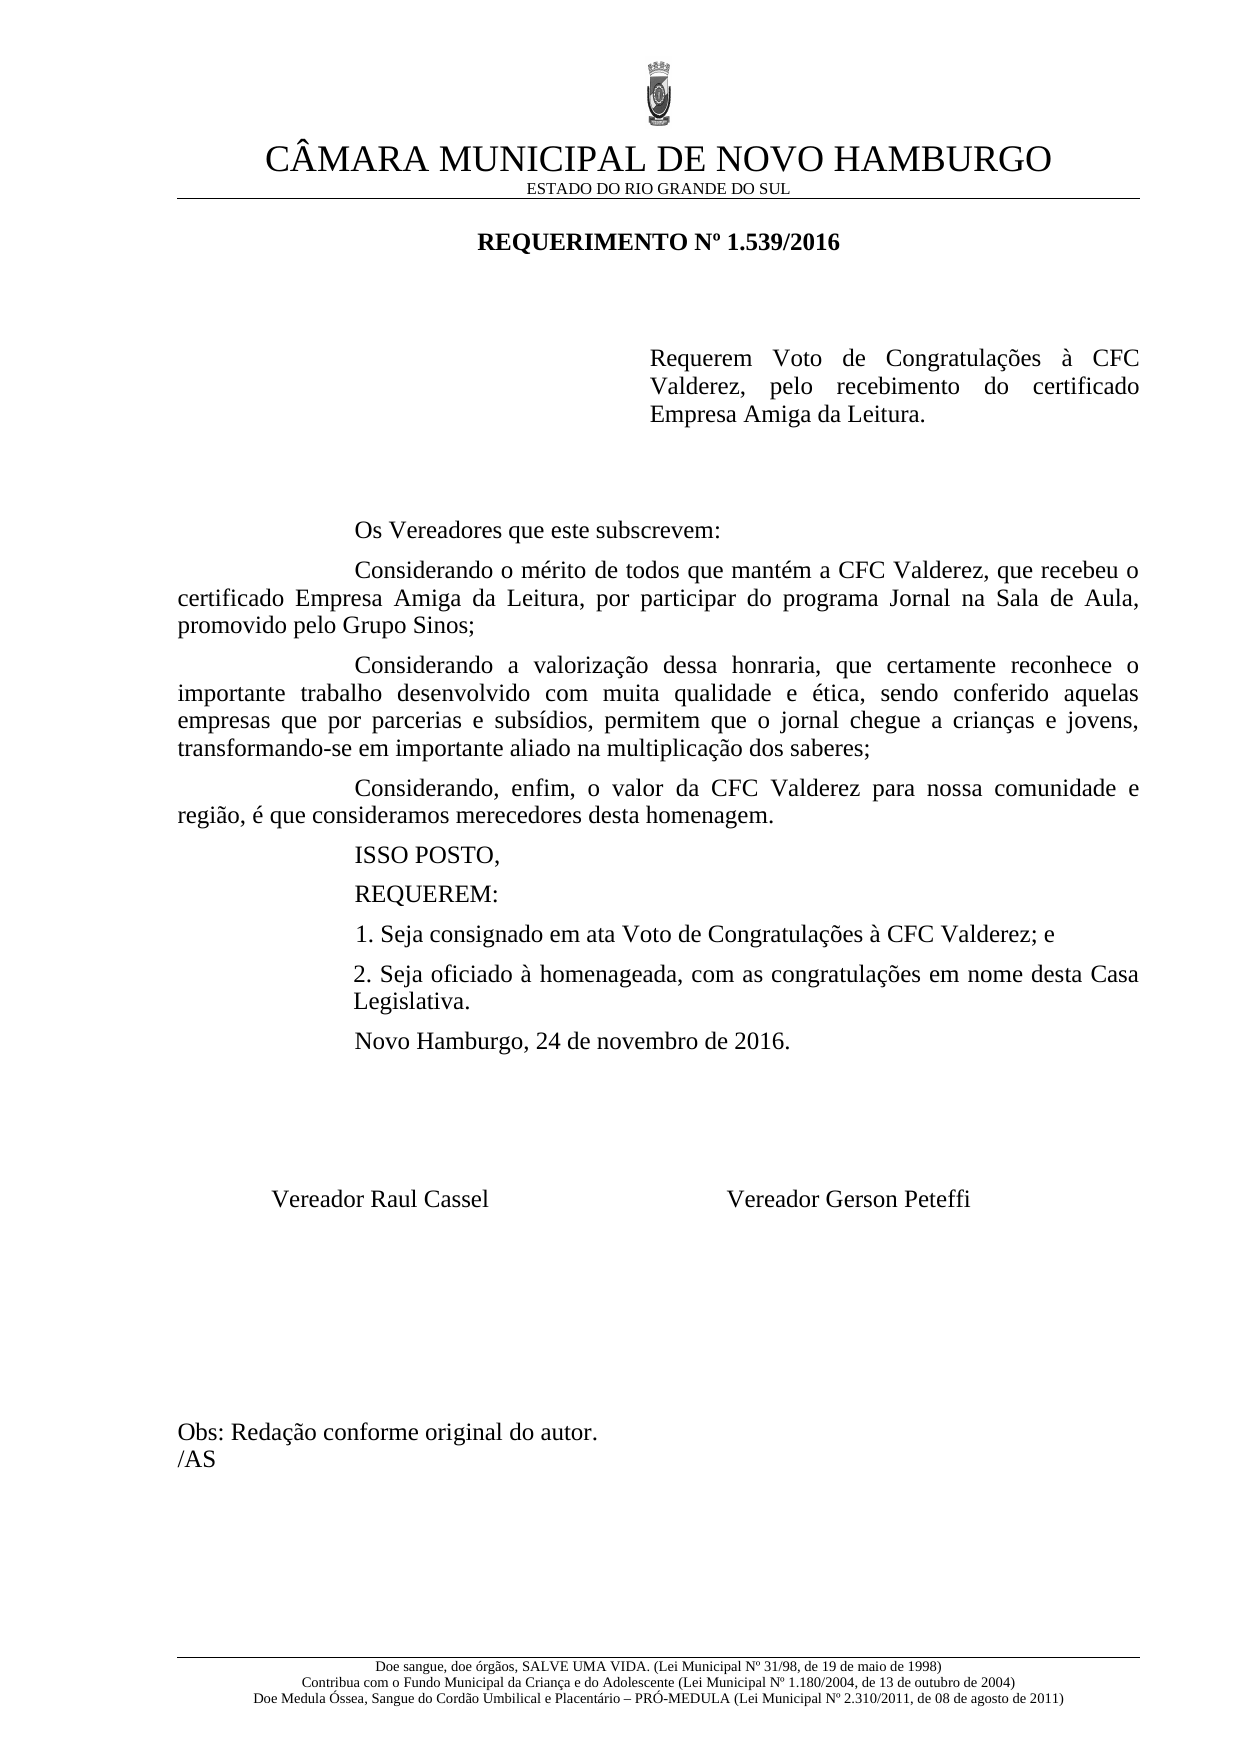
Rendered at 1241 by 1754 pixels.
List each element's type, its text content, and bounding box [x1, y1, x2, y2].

text ISSO POSTO, [177, 841, 1140, 869]
text Considerando o mérito de todos que mantém a CFC Valderez, que recebeu o certificado Empresa Amiga da Leitura, por participar do programa Jornal na Sala de Aula, promovido pelo Grupo Sinos; [177, 556, 1140, 639]
text /AS [177, 1445, 1140, 1473]
text Obs: Redação conforme original do autor. [177, 1418, 1140, 1445]
text Requerem Voto de Congratulações à CFC Valderez, pelo recebimento do certificado Empresa Amiga da Leitura. [649, 344, 1140, 428]
text Considerando, enfim, o valor da CFC Valderez para nossa comunidade e região, é que consideramos merecedores desta homenagem. [177, 774, 1140, 829]
text Vereador Raul Cassel Vereador Gerson Peteffi [177, 1185, 1140, 1213]
text 2. Seja oficiado à homenageada, com as congratulações em nome desta Casa Legislativa. [353, 960, 1140, 1015]
text REQUERIMENTO Nº 1.539/2016 [177, 228, 1140, 256]
text Os Vereadores que este subscrevem: [177, 516, 1140, 544]
text REQUEREM: [177, 881, 1140, 908]
text Considerando a valorização dessa honraria, que certamente reconhece o importante trabalho desenvolvido com muita qualidade e ética, sendo conferido aquelas empresas que por parcerias e subsídios, permitem que o jornal chegue a crianças e jovens, transformando-se em importante aliado na multiplicação dos saberes; [177, 651, 1140, 762]
text Novo Hamburgo, 24 de novembro de 2016. [177, 1027, 1140, 1055]
text 1. Seja consignado em ata Voto de Congratulações à CFC Valderez; e [355, 920, 1140, 948]
